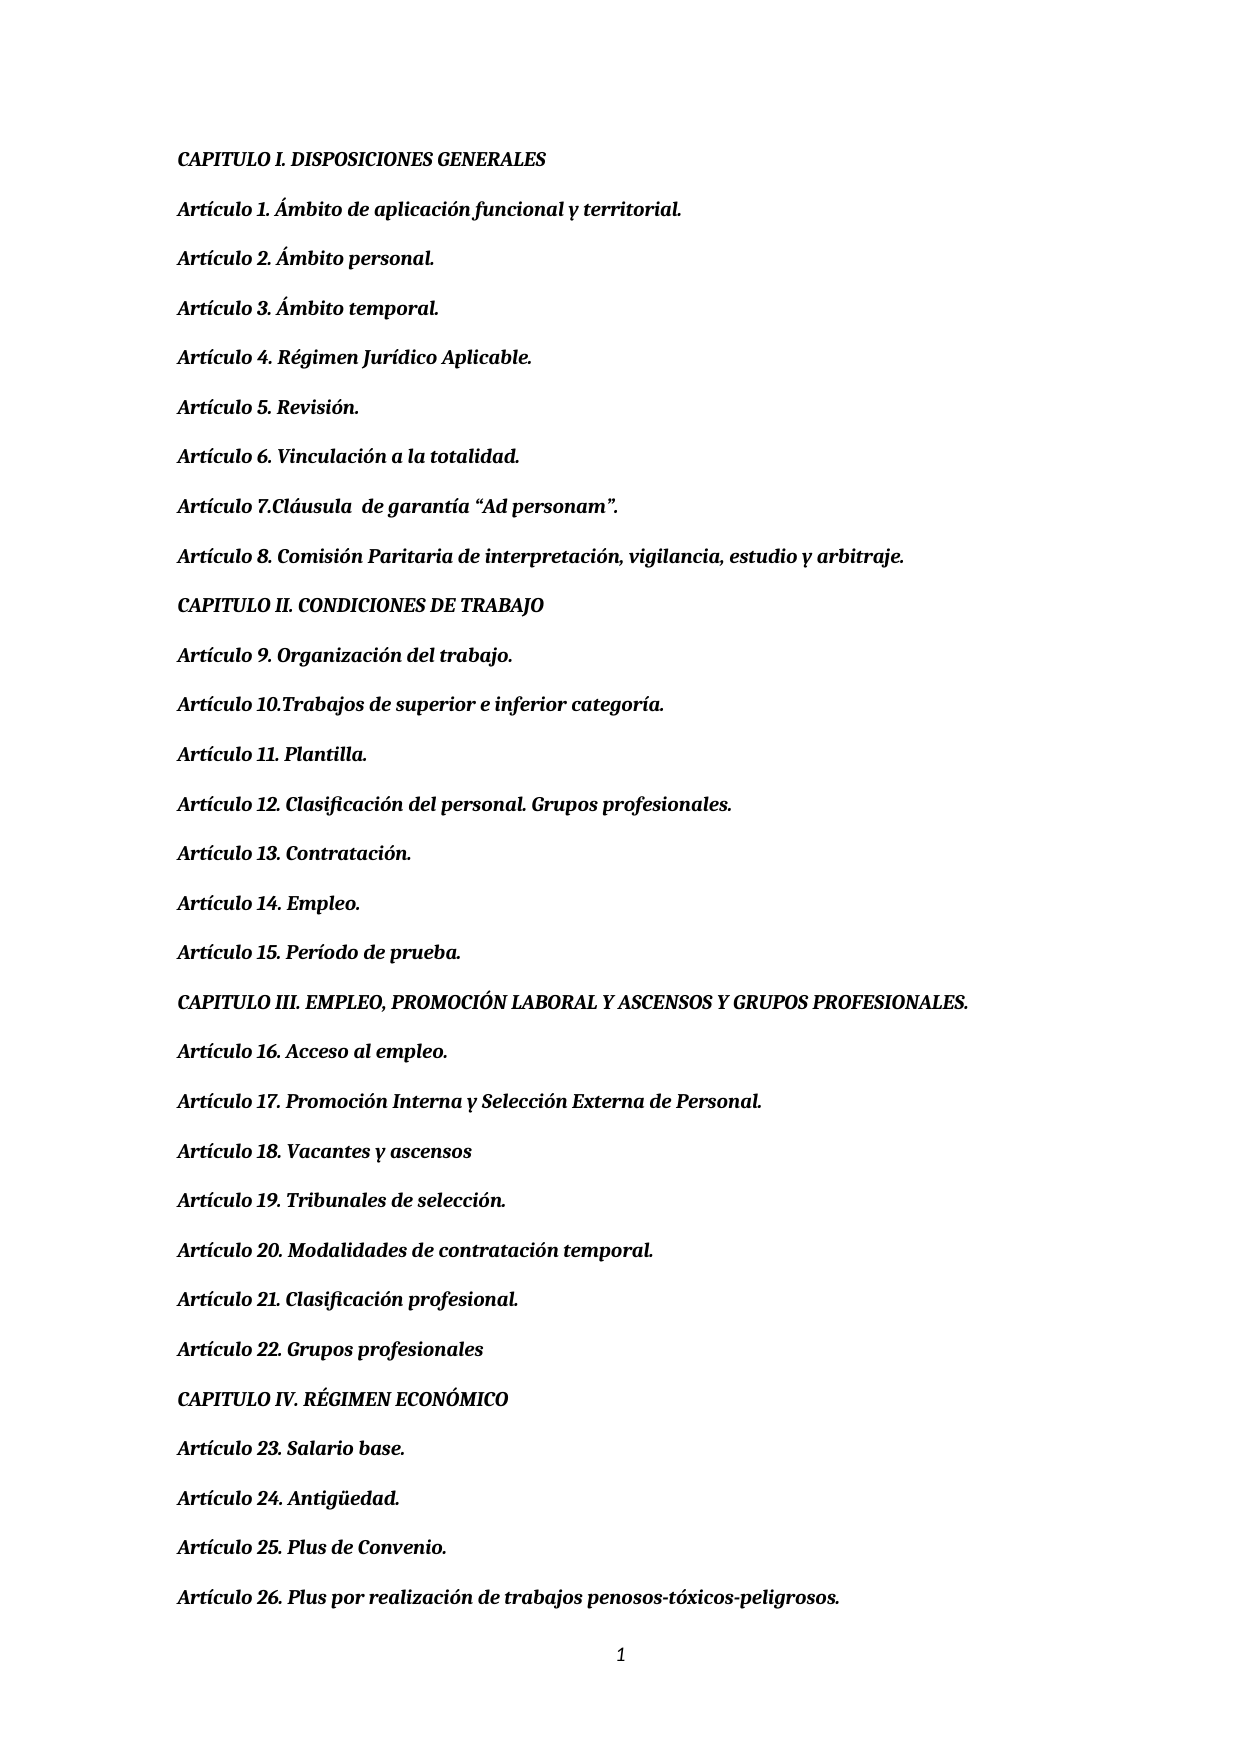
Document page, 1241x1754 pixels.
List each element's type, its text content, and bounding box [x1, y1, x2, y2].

text Artículo 14. Empleo. [177, 891, 1063, 915]
text Artículo 26. Plus por realización de trabajos penosos-tóxicos-peligrosos. [177, 1586, 1063, 1609]
text Artículo 20. Modalidades de contratación temporal. [177, 1238, 1063, 1262]
text Artículo 13. Contratación. [177, 842, 1063, 866]
text Artículo 24. Antigüedad. [177, 1486, 1063, 1510]
text CAPITULO II. CONDICIONES DE TRABAJO [177, 594, 1063, 618]
text CAPITULO IV. RÉGIMEN ECONÓMICO [177, 1387, 1063, 1411]
text Artículo 3. Ámbito temporal. [177, 296, 1063, 320]
text Artículo 9. Organización del trabajo. [177, 643, 1063, 667]
text Artículo 22. Grupos profesionales [177, 1338, 1063, 1362]
text Artículo 5. Revisión. [177, 396, 1063, 419]
text Artículo 16. Acceso al empleo. [177, 1040, 1063, 1064]
text Artículo 15. Período de prueba. [177, 941, 1063, 965]
text Artículo 10.Trabajos de superior e inferior categoría. [177, 693, 1063, 717]
text Artículo 17. Promoción Interna y Selección Externa de Personal. [177, 1090, 1063, 1114]
text Artículo 18. Vacantes y ascensos [177, 1139, 1063, 1163]
text Artículo 4. Régimen Jurídico Aplicable. [177, 346, 1063, 370]
text CAPITULO I. DISPOSICIONES GENERALES [177, 148, 1063, 172]
text Artículo 19. Tribunales de selección. [177, 1189, 1063, 1213]
text Artículo 12. Clasificación del personal. Grupos profesionales. [177, 792, 1063, 816]
text CAPITULO III. EMPLEO, PROMOCIÓN LABORAL Y ASCENSOS Y GRUPOS PROFESIONALES. [177, 991, 1063, 1014]
text Artículo 8. Comisión Paritaria de interpretación, vigilancia, estudio y arbitraje. [177, 544, 1063, 568]
text Artículo 23. Salario base. [177, 1437, 1063, 1461]
text Artículo 25. Plus de Convenio. [177, 1536, 1063, 1560]
text Artículo 2. Ámbito personal. [177, 247, 1063, 271]
text Artículo 7.Cláusula de garantía “Ad personam”. [177, 495, 1063, 519]
text Artículo 1. Ámbito de aplicación funcional y territorial. [177, 197, 1063, 221]
text Artículo 21. Clasificación profesional. [177, 1288, 1063, 1312]
text Artículo 6. Vinculación a la totalidad. [177, 445, 1063, 469]
text Artículo 11. Plantilla. [177, 743, 1063, 767]
